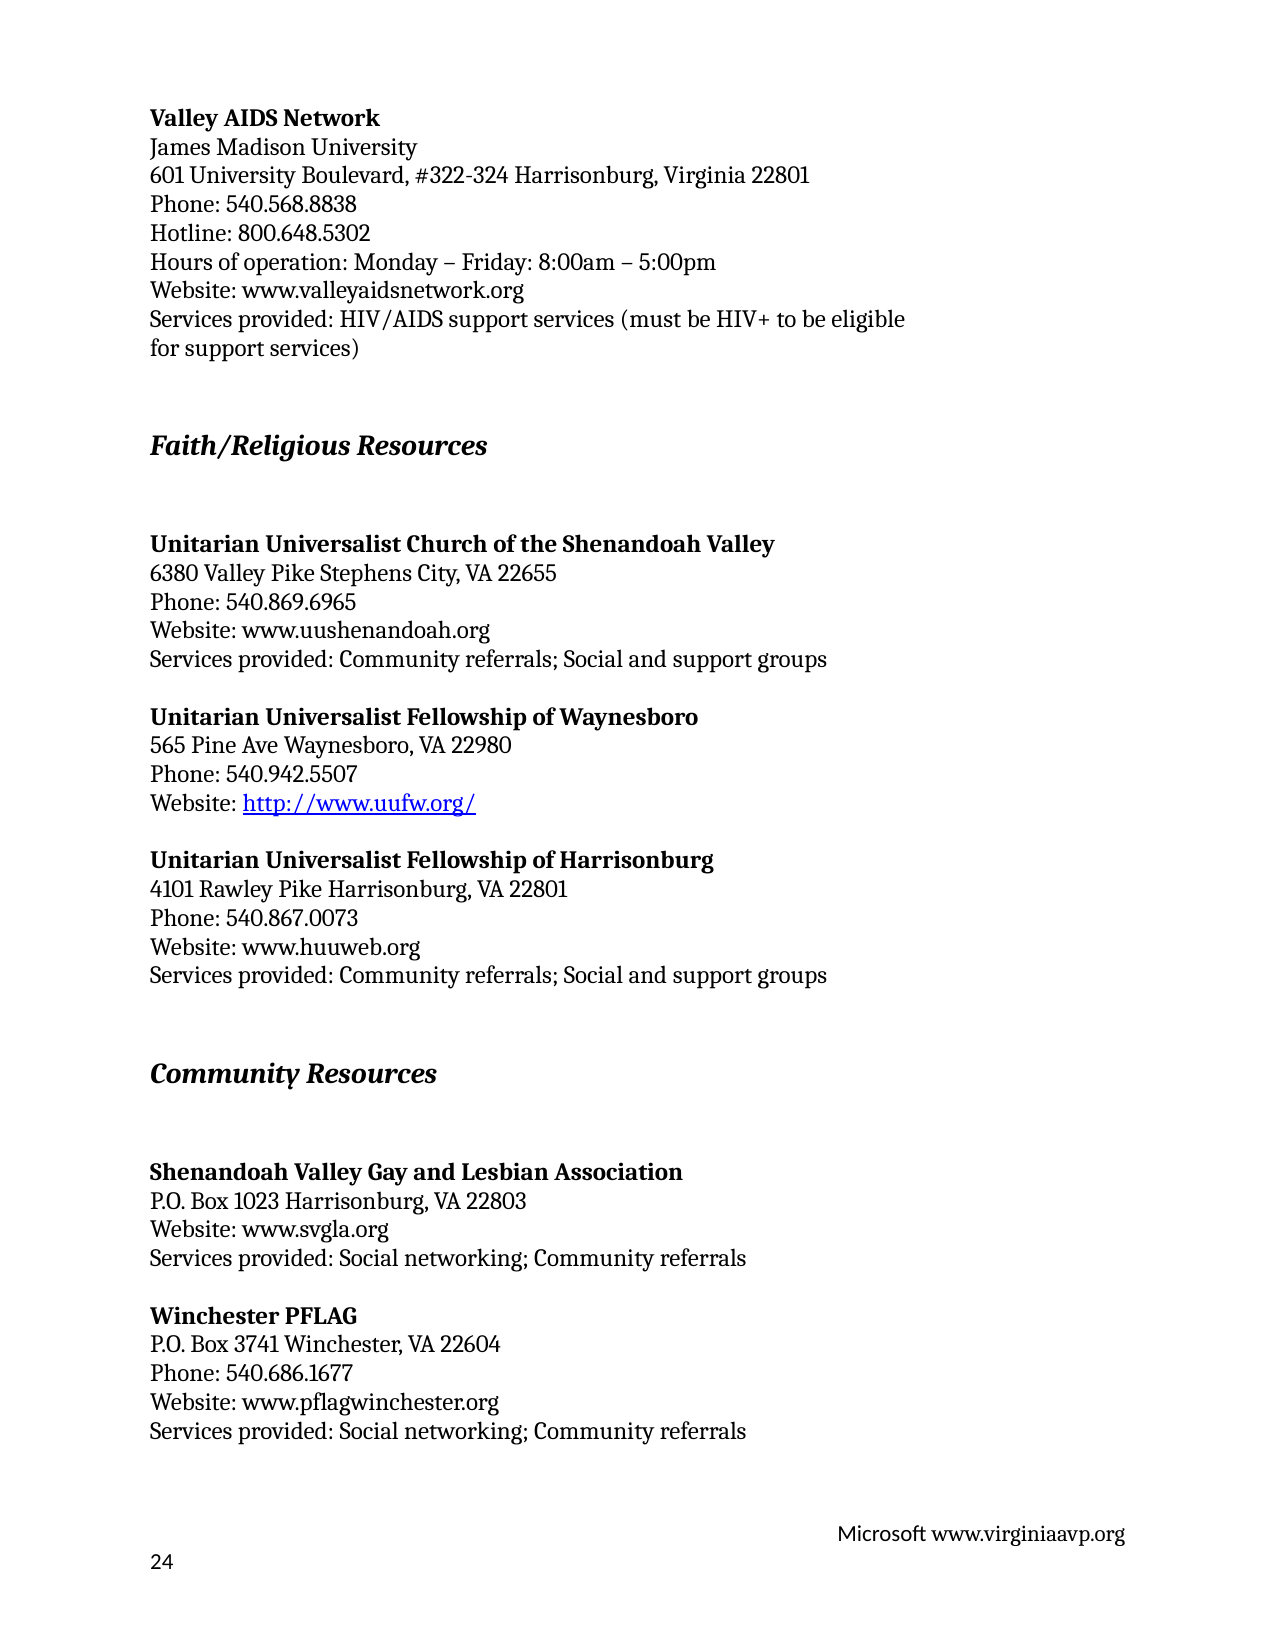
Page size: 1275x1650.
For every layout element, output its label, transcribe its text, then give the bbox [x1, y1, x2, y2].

text Unitarian Universalist Fellowship of Harrisonburg [150, 846, 1125, 875]
text 4101 Rawley Pike Harrisonburg, VA 22801 [150, 875, 1125, 904]
text Website: www.svgla.org [150, 1215, 1125, 1244]
text Services provided: Social networking; Community referrals [150, 1244, 1125, 1273]
text 6380 Valley Pike Stephens City, VA 22655 [150, 559, 1125, 588]
text Website: http://www.uufw.org/ [150, 789, 1125, 818]
text James Madison University [150, 132, 1125, 161]
text Unitarian Universalist Church of the Shenandoah Valley [150, 530, 1125, 559]
text Website: www.pflagwinchester.org [150, 1388, 1125, 1417]
text 601 University Boulevard, #322-324 Harrisonburg, Virginia 22801 [150, 161, 1125, 190]
text Phone: 540.869.6965 [150, 588, 1125, 616]
text Unitarian Universalist Fellowship of Waynesboro [150, 703, 1125, 731]
text Phone: 540.942.5507 [150, 760, 1125, 789]
text Services provided: Community referrals; Social and support groups [150, 961, 1125, 990]
text Phone: 540.568.8838 [150, 190, 1125, 219]
text Phone: 540.867.0073 [150, 904, 1125, 933]
text Shenandoah Valley Gay and Lesbian Association [150, 1158, 1125, 1187]
text Website: www.uushenandoah.org [150, 616, 1125, 645]
text Valley AIDS Network [150, 104, 1125, 132]
text for support services) [150, 334, 1125, 362]
text Services provided: HIV/AIDS support services (must be HIV+ to be eligible [150, 305, 1125, 334]
text Website: www.valleyaidsnetwork.org [150, 276, 1125, 305]
text P.O. Box 1023 Harrisonburg, VA 22803 [150, 1187, 1125, 1215]
text 565 Pine Ave Waynesboro, VA 22980 [150, 731, 1125, 760]
text Community Resources [150, 1057, 1125, 1091]
text Hours of operation: Monday – Friday: 8:00am – 5:00pm [150, 247, 1125, 276]
text Faith/Religious Resources [150, 429, 1125, 463]
text Website: www.huuweb.org [150, 933, 1125, 961]
text Services provided: Social networking; Community referrals [150, 1417, 1125, 1445]
text Phone: 540.686.1677 [150, 1359, 1125, 1388]
text Winchester PFLAG [150, 1302, 1125, 1330]
text P.O. Box 3741 Winchester, VA 22604 [150, 1330, 1125, 1359]
text Services provided: Community referrals; Social and support groups [150, 645, 1125, 674]
text Hotline: 800.648.5302 [150, 219, 1125, 247]
